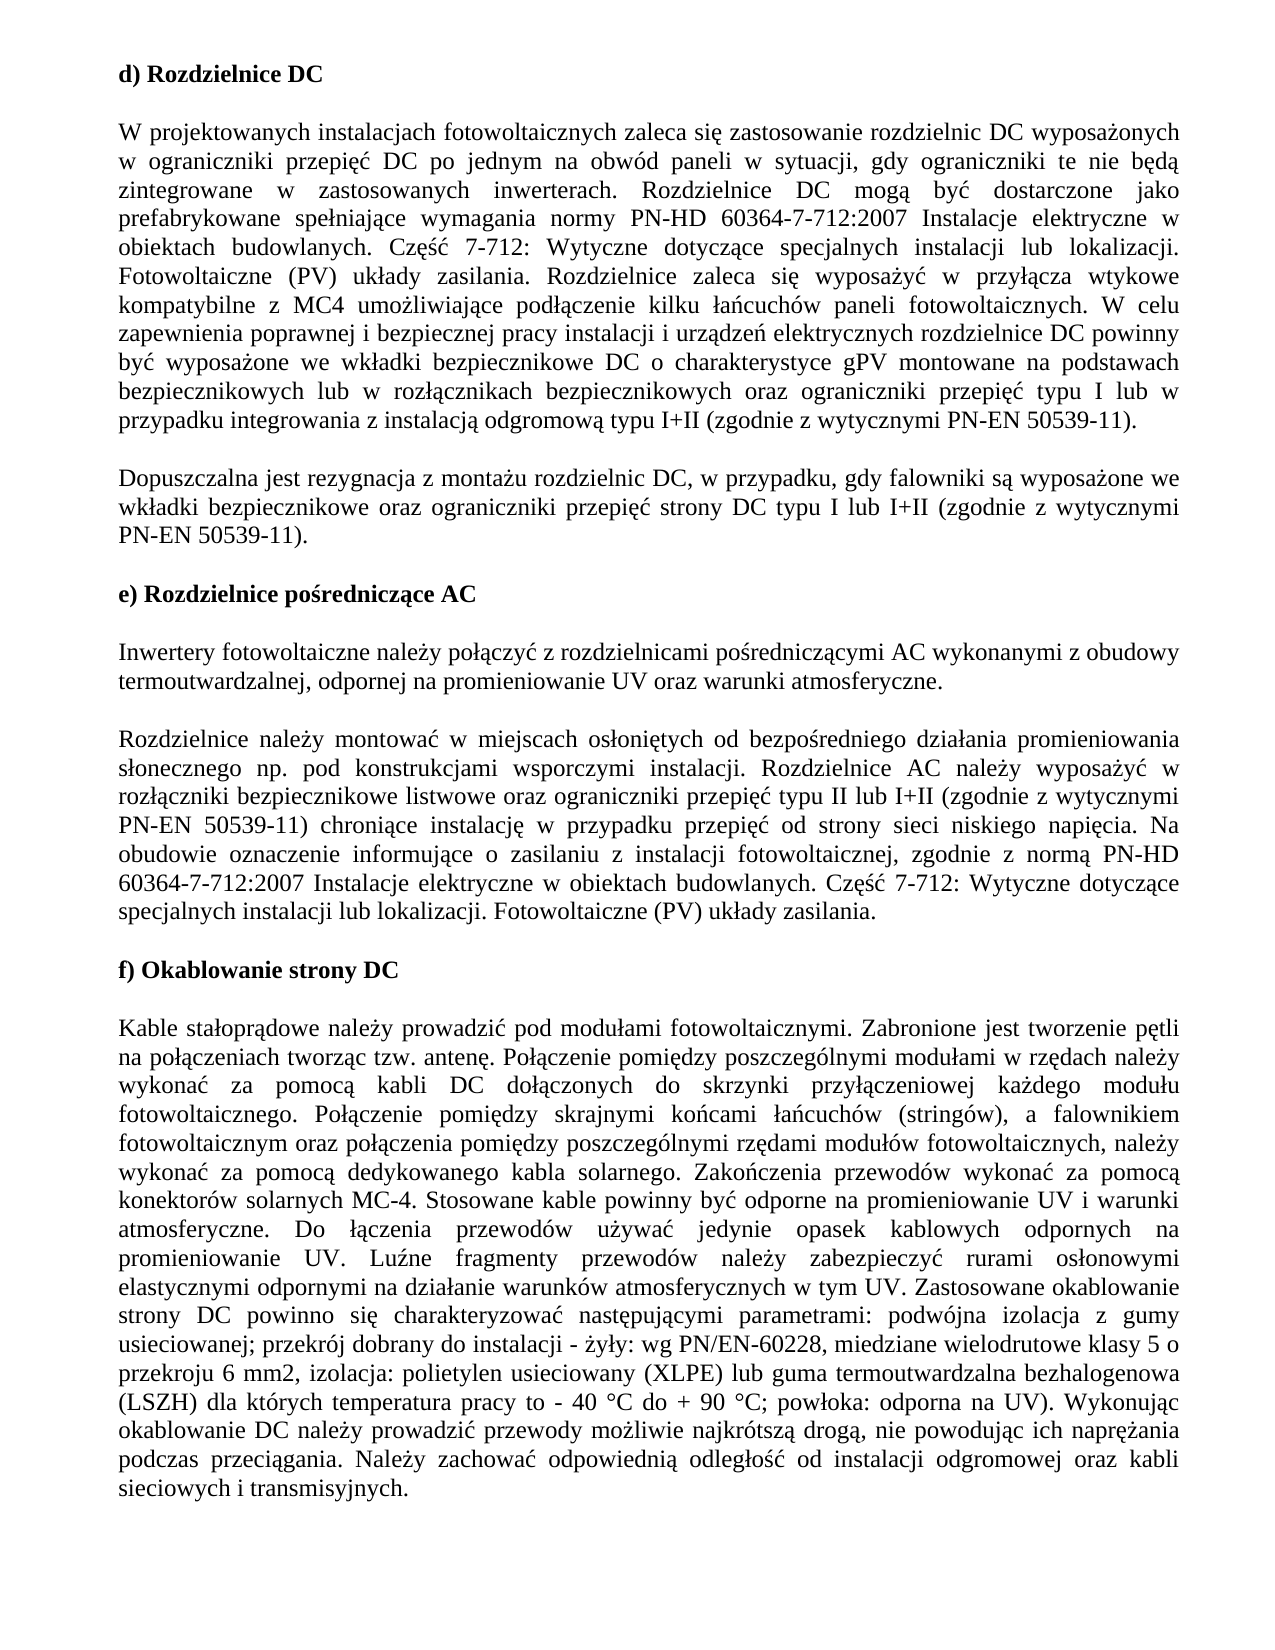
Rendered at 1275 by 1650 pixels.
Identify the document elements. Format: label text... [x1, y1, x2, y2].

text d) Rozdzielnice DC [118, 59, 1181, 88]
text Dopuszczalna jest rezygnacja z montażu rozdzielnic DC, w przypadku, gdy falowniki są wyposażone we wkładki bezpiecznikowe oraz ograniczniki przepięć strony DC typu I lub I+II (zgodnie z wytycznymi PN-EN 50539-11). [118, 463, 1181, 549]
text W projektowanych instalacjach fotowoltaicznych zaleca się zastosowanie rozdzielnic DC wyposażonych w ograniczniki przepięć DC po jednym na obwód paneli w sytuacji, gdy ograniczniki te nie będą zintegrowane w zastosowanych inwerterach. Rozdzielnice DC mogą być dostarczone jako prefabrykowane spełniające wymagania normy PN-HD 60364-7-712:2007 Instalacje elektryczne w obiektach budowlanych. Część 7-712: Wytyczne dotyczące specjalnych instalacji lub lokalizacji. Fotowoltaiczne (PV) układy zasilania. Rozdzielnice zaleca się wyposażyć w przyłącza wtykowe kompatybilne z MC4 umożliwiające podłączenie kilku łańcuchów paneli fotowoltaicznych. W celu zapewnienia poprawnej i bezpiecznej pracy instalacji i urządzeń elektrycznych rozdzielnice DC powinny być wyposażone we wkładki bezpiecznikowe DC o charakterystyce gPV montowane na podstawach bezpiecznikowych lub w rozłącznikach bezpiecznikowych oraz ograniczniki przepięć typu I lub w przypadku integrowania z instalacją odgromową typu I+II (zgodnie z wytycznymi PN-EN 50539-11). [118, 117, 1181, 433]
text f) Okablowanie strony DC [118, 955, 1181, 983]
text Rozdzielnice należy montować w miejscach osłoniętych od bezpośredniego działania promieniowania słonecznego np. pod konstrukcjami wsporczymi instalacji. Rozdzielnice AC należy wyposażyć w rozłączniki bezpiecznikowe listwowe oraz ograniczniki przepięć typu II lub I+II (zgodnie z wytycznymi PN-EN 50539-11) chroniące instalację w przypadku przepięć od strony sieci niskiego napięcia. Na obudowie oznaczenie informujące o zasilaniu z instalacji fotowoltaicznej, zgodnie z normą PN-HD 60364-7-712:2007 Instalacje elektryczne w obiektach budowlanych. Część 7-712: Wytyczne dotyczące specjalnych instalacji lub lokalizacji. Fotowoltaiczne (PV) układy zasilania. [118, 724, 1181, 925]
text Kable stałoprądowe należy prowadzić pod modułami fotowoltaicznymi. Zabronione jest tworzenie pętli na połączeniach tworząc tzw. antenę. Połączenie pomiędzy poszczególnymi modułami w rzędach należy wykonać za pomocą kabli DC dołączonych do skrzynki przyłączeniowej każdego modułu fotowoltaicznego. Połączenie pomiędzy skrajnymi końcami łańcuchów (stringów), a falownikiem fotowoltaicznym oraz połączenia pomiędzy poszczególnymi rzędami modułów fotowoltaicznych, należy wykonać za pomocą dedykowanego kabla solarnego. Zakończenia przewodów wykonać za pomocą konektorów solarnych MC-4. Stosowane kable powinny być odporne na promieniowanie UV i warunki atmosferyczne. Do łączenia przewodów używać jedynie opasek kablowych odpornych na promieniowanie UV. Luźne fragmenty przewodów należy zabezpieczyć rurami osłonowymi elastycznymi odpornymi na działanie warunków atmosferycznych w tym UV. Zastosowane okablowanie strony DC powinno się charakteryzować następującymi parametrami: podwójna izolacja z gumy usieciowanej; przekrój dobrany do instalacji - żyły: wg PN/EN-60228, miedziane wielodrutowe klasy 5 o przekroju 6 mm2, izolacja: polietylen usieciowany (XLPE) lub guma termoutwardzalna bezhalogenowa (LSZH) dla których temperatura pracy to - 40 °C do + 90 °C; powłoka: odporna na UV). Wykonując okablowanie DC należy prowadzić przewody możliwie najkrótszą drogą, nie powodując ich naprężania podczas przeciągania. Należy zachować odpowiednią odległość od instalacji odgromowej oraz kabli sieciowych i transmisyjnych. [118, 1013, 1181, 1502]
text e) Rozdzielnice pośredniczące AC [118, 579, 1181, 607]
text Inwertery fotowoltaiczne należy połączyć z rozdzielnicami pośredniczącymi AC wykonanymi z obudowy termoutwardzalnej, odpornej na promieniowanie UV oraz warunki atmosferyczne. [118, 637, 1181, 694]
